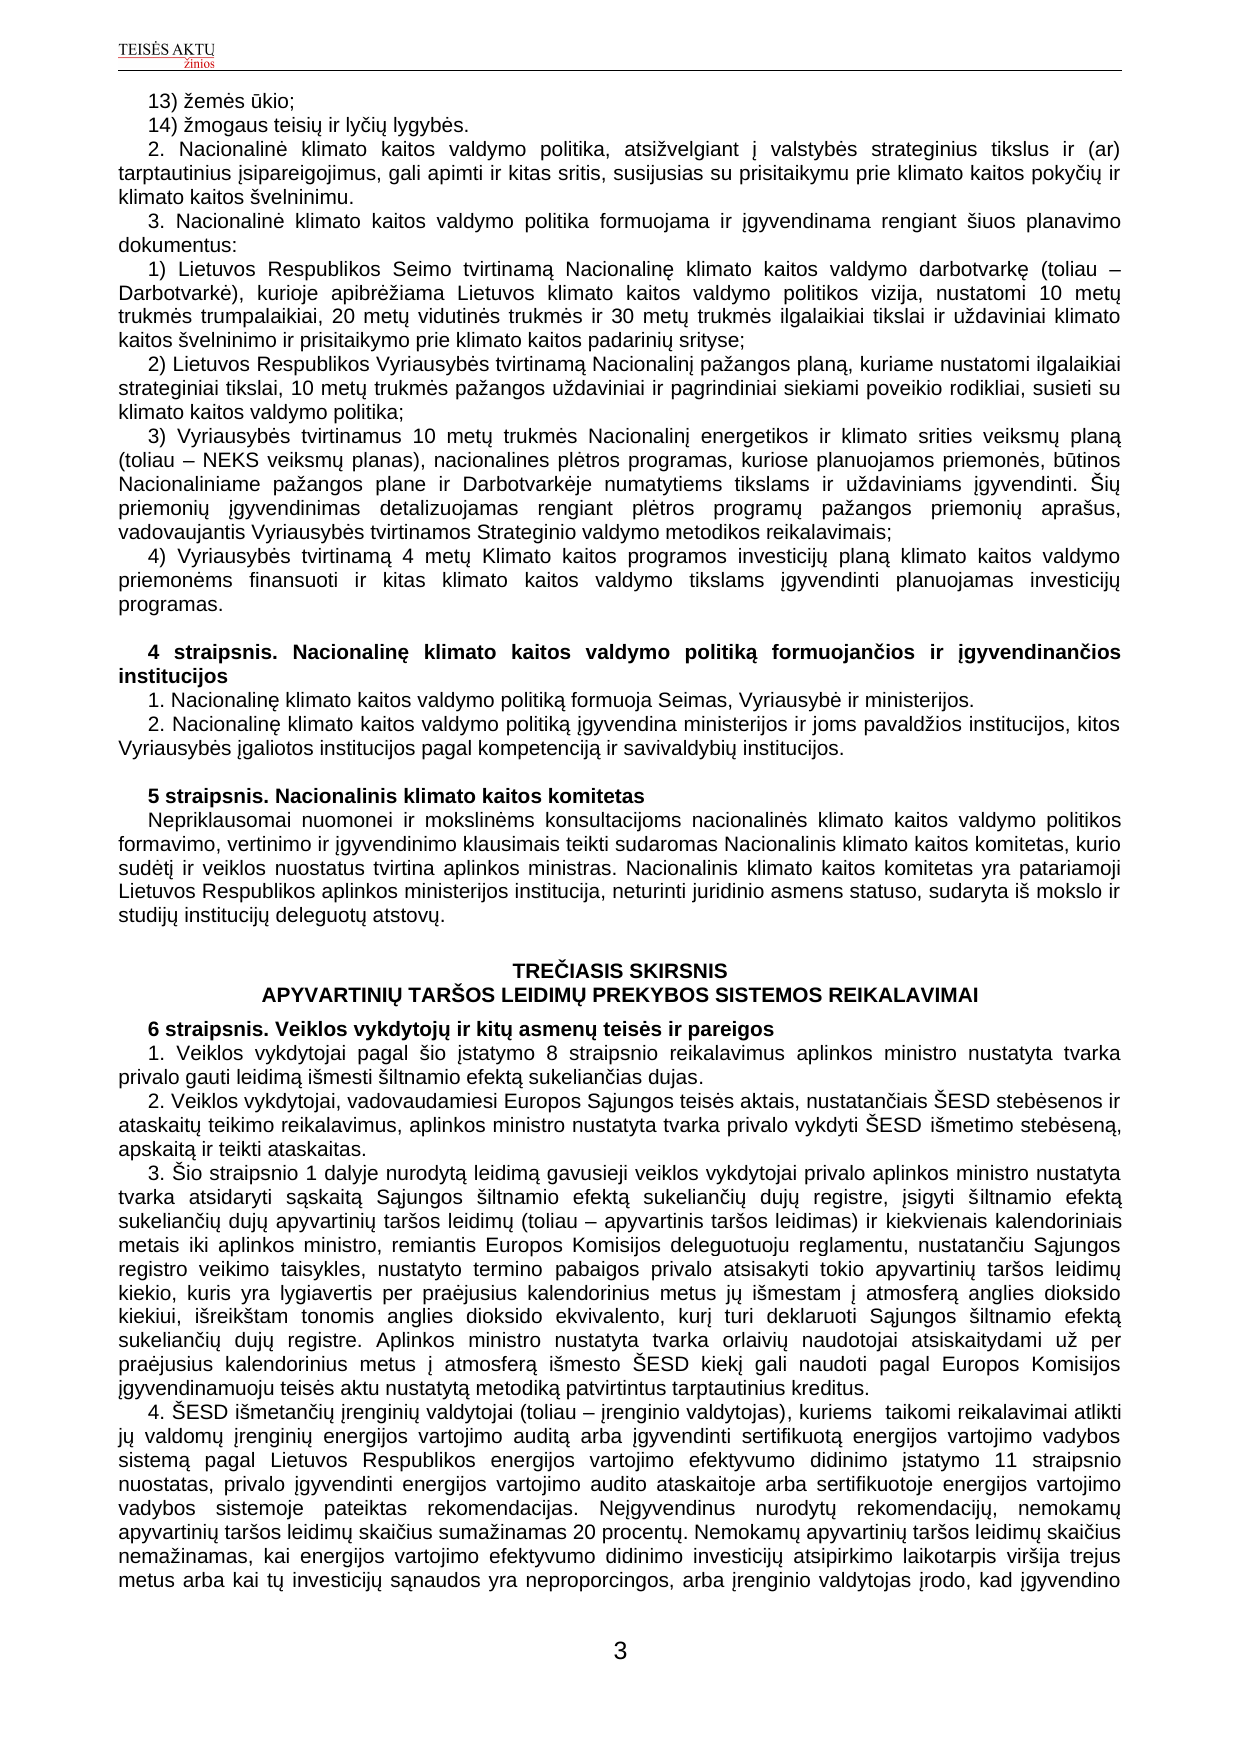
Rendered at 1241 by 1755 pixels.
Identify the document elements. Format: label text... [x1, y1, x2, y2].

text 5 straipsnis. Nacionalinis klimato kaitos komitetas [118, 783, 1122, 807]
text 3. Šio straipsnio 1 dalyje nurodytą leidimą gavusieji veiklos vykdytojai privalo aplinkos ministro nustatyta tvarka atsidaryti sąskaitą Sąjungos šiltnamio efektą sukeliančių dujų registre, įsigyti šiltnamio efektą sukeliančių dujų apyvartinių taršos leidimų (toliau – apyvartinis taršos leidimas) ir kiekvienais kalendoriniais metais iki aplinkos ministro, remiantis Europos Komisijos deleguotuoju reglamentu, nustatančiu Sąjungos registro veikimo taisykles, nustatyto termino pabaigos privalo atsisakyti tokio apyvartinių taršos leidimų kiekio, kuris yra lygiavertis per praėjusius kalendorinius metus jų išmestam į atmosferą anglies dioksido kiekiui, išreikštam tonomis anglies dioksido ekvivalento, kurį turi deklaruoti Sąjungos šiltnamio efektą sukeliančių dujų registre. Aplinkos ministro nustatyta tvarka orlaivių naudotojai atsiskaitydami už per praėjusius kalendorinius metus į atmosferą išmesto ŠESD kiekį gali naudoti pagal Europos Komisijos įgyvendinamuoju teisės aktu nustatytą metodiką patvirtintus tarptautinius kreditus. [118, 1161, 1122, 1400]
text Nepriklausomai nuomonei ir mokslinėms konsultacijoms nacionalinės klimato kaitos valdymo politikos formavimo, vertinimo ir įgyvendinimo klausimais teikti sudaromas Nacionalinis klimato kaitos komitetas, kurio sudėtį ir veiklos nuostatus tvirtina aplinkos ministras. Nacionalinis klimato kaitos komitetas yra patariamoji Lietuvos Respublikos aplinkos ministerijos institucija, neturinti juridinio asmens statuso, sudaryta iš mokslo ir studijų institucijų deleguotų atstovų. [118, 807, 1122, 927]
text 2) Lietuvos Respublikos Vyriausybės tvirtinamą Nacionalinį pažangos planą, kuriame nustatomi ilgalaikiai strateginiai tikslai, 10 metų trukmės pažangos uždaviniai ir pagrindiniai siekiami poveikio rodikliai, susieti su klimato kaitos valdymo politika; [118, 352, 1122, 424]
text 4) Vyriausybės tvirtinamą 4 metų Klimato kaitos programos investicijų planą klimato kaitos valdymo priemonėms finansuoti ir kitas klimato kaitos valdymo tikslams įgyvendinti planuojamas investicijų programas. [118, 544, 1122, 616]
text 2. Nacionalinę klimato kaitos valdymo politiką įgyvendina ministerijos ir joms pavaldžios institucijos, kitos Vyriausybės įgaliotos institucijos pagal kompetenciją ir savivaldybių institucijos. [118, 712, 1122, 759]
text 4. ŠESD išmetančių įrenginių valdytojai (toliau – įrenginio valdytojas), kuriems taikomi reikalavimai atlikti jų valdomų įrenginių energijos vartojimo auditą arba įgyvendinti sertifikuotą energijos vartojimo vadybos sistemą pagal Lietuvos Respublikos energijos vartojimo efektyvumo didinimo įstatymo 11 straipsnio nuostatas, privalo įgyvendinti energijos vartojimo audito ataskaitoje arba sertifikuotoje energijos vartojimo vadybos sistemoje pateiktas rekomendacijas. Neįgyvendinus nurodytų rekomendacijų, nemokamų apyvartinių taršos leidimų skaičius sumažinamas 20 procentų. Nemokamų apyvartinių taršos leidimų skaičius nemažinamas, kai energijos vartojimo efektyvumo didinimo investicijų atsipirkimo laikotarpis viršija trejus metus arba kai tų investicijų sąnaudos yra neproporcingos, arba įrenginio valdytojas įrodo, kad įgyvendino [118, 1400, 1122, 1592]
text 2. Veiklos vykdytojai, vadovaudamiesi Europos Sąjungos teisės aktais, nustatančiais ŠESD stebėsenos ir ataskaitų teikimo reikalavimus, aplinkos ministro nustatyta tvarka privalo vykdyti ŠESD išmetimo stebėseną, apskaitą ir teikti ataskaitas. [118, 1089, 1122, 1161]
text 13) žemės ūkio; [118, 89, 1122, 113]
text 1. Nacionalinę klimato kaitos valdymo politiką formuoja Seimas, Vyriausybė ir ministerijos. [118, 688, 1122, 712]
text TREČIASIS SKIRSNIS APYVARTINIŲ TARŠOS LEIDIMŲ PREKYBOS SISTEMOS REIKALAVIMAI [118, 958, 1122, 1006]
text 4 straipsnis. Nacionalinę klimato kaitos valdymo politiką formuojančios ir įgyvendinančios institucijos [118, 640, 1122, 688]
text 3) Vyriausybės tvirtinamus 10 metų trukmės Nacionalinį energetikos ir klimato srities veiksmų planą (toliau – NEKS veiksmų planas), nacionalines plėtros programas, kuriose planuojamos priemonės, būtinos Nacionaliniame pažangos plane ir Darbotvarkėje numatytiems tikslams ir uždaviniams įgyvendinti. Šių priemonių įgyvendinimas detalizuojamas rengiant plėtros programų pažangos priemonių aprašus, vadovaujantis Vyriausybės tvirtinamos Strateginio valdymo metodikos reikalavimais; [118, 424, 1122, 544]
text 3. Nacionalinė klimato kaitos valdymo politika formuojama ir įgyvendinama rengiant šiuos planavimo dokumentus: [118, 208, 1122, 256]
text 1. Veiklos vykdytojai pagal šio įstatymo 8 straipsnio reikalavimus aplinkos ministro nustatyta tvarka privalo gauti leidimą išmesti šiltnamio efektą sukeliančias dujas. [118, 1041, 1122, 1089]
text 6 straipsnis. Veiklos vykdytojų ir kitų asmenų teisės ir pareigos [118, 1017, 1122, 1041]
text 14) žmogaus teisių ir lyčių lygybės. [118, 113, 1122, 137]
text 2. Nacionalinė klimato kaitos valdymo politika, atsižvelgiant į valstybės strateginius tikslus ir (ar) tarptautinius įsipareigojimus, gali apimti ir kitas sritis, susijusias su prisitaikymu prie klimato kaitos pokyčių ir klimato kaitos švelninimu. [118, 137, 1122, 208]
text 1) Lietuvos Respublikos Seimo tvirtinamą Nacionalinę klimato kaitos valdymo darbotvarkę (toliau – Darbotvarkė), kurioje apibrėžiama Lietuvos klimato kaitos valdymo politikos vizija, nustatomi 10 metų trukmės trumpalaikiai, 20 metų vidutinės trukmės ir 30 metų trukmės ilgalaikiai tikslai ir uždaviniai klimato kaitos švelninimo ir prisitaikymo prie klimato kaitos padarinių srityse; [118, 256, 1122, 352]
